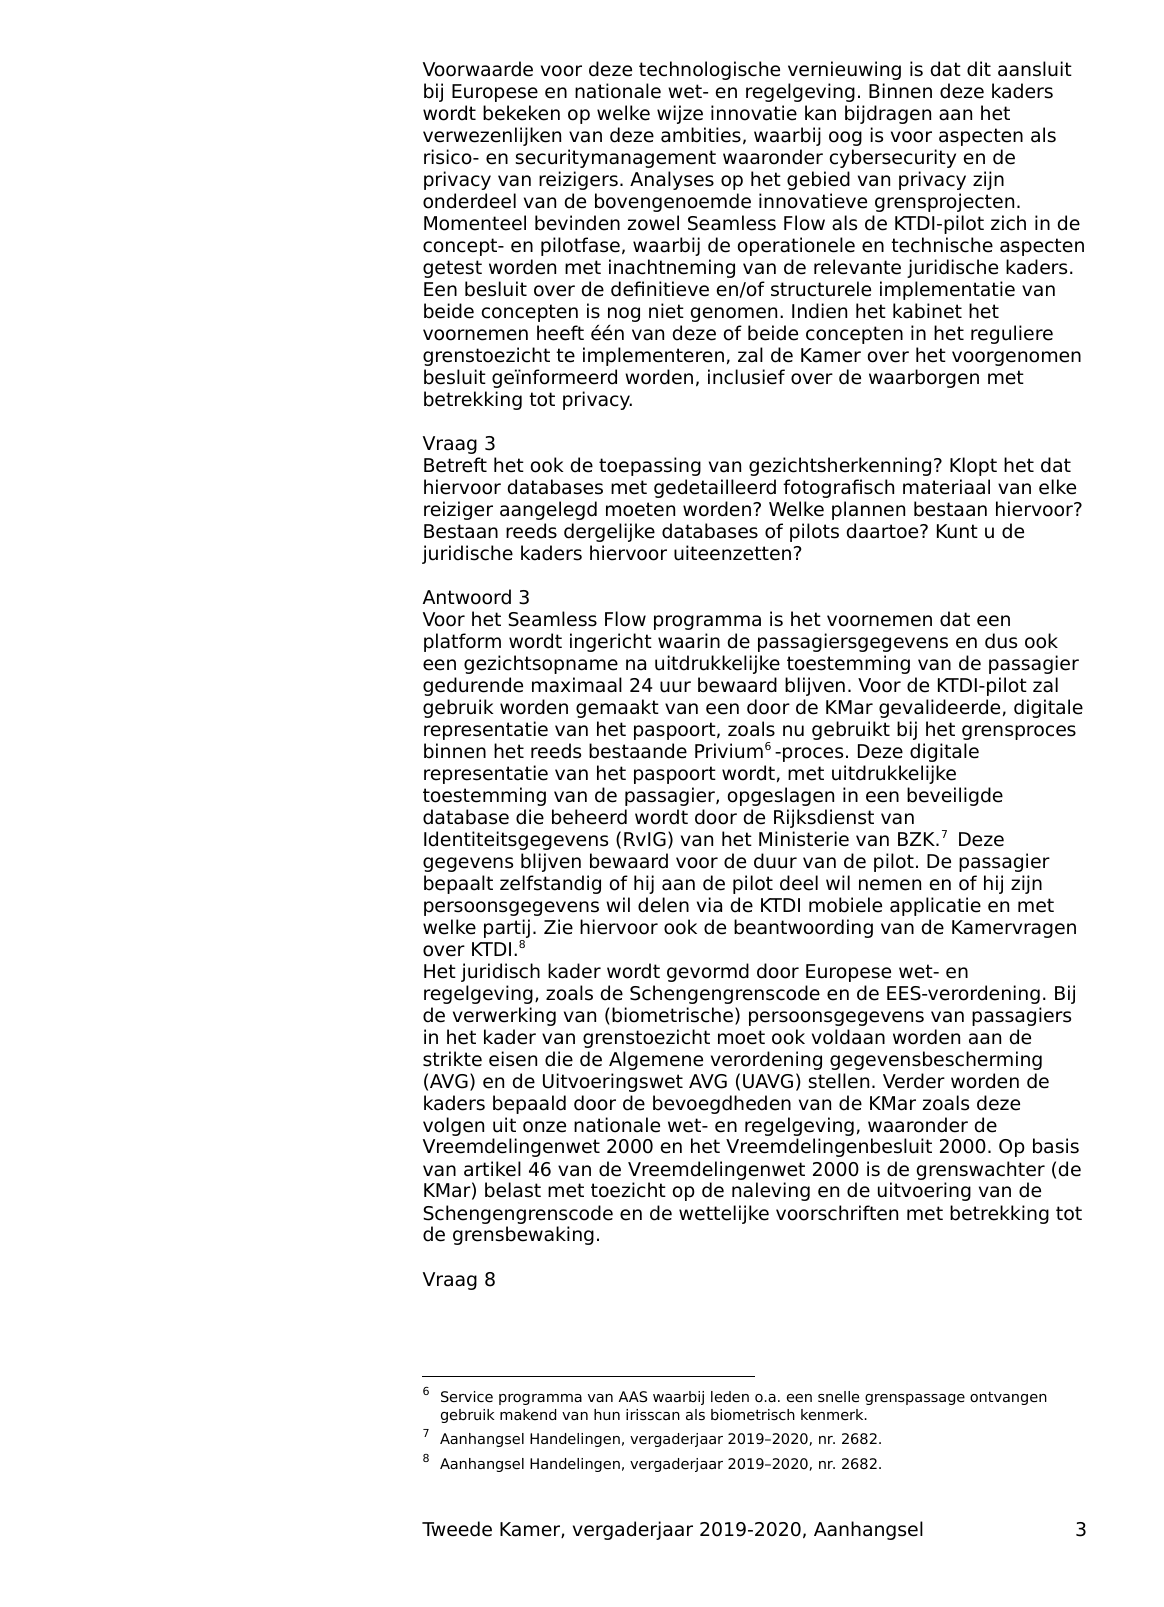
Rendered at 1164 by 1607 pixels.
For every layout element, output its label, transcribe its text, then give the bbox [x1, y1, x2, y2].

text Antwoord 3 [422, 587, 1087, 609]
text Aanhangsel Handelingen, vergaderjaar 2019–2020, nr. 2682. [422, 1452, 1087, 1474]
text Betreft het ook de toepassing van gezichtsherkenning? Klopt het dat hiervoor databases met gedetailleerd fotografisch materiaal van elke reiziger aangelegd moeten worden? Welke plannen bestaan hiervoor? Bestaan reeds dergelijke databases of pilots daartoe? Kunt u de juridische kaders hiervoor uiteenzetten? [422, 455, 1087, 565]
text Vraag 3 [422, 433, 1087, 455]
text Voor het Seamless Flow programma is het voornemen dat een platform wordt ingericht waarin de passagiersgegevens en dus ook een gezichtsopname na uitdrukkelijke toestemming van de passagier gedurende maximaal 24 uur bewaard blijven. Voor de KTDI-pilot zal gebruik worden gemaakt van een door de KMar gevalideerde, digitale representatie van het paspoort, zoals nu gebruikt bij het grensproces binnen het reeds bestaande Privium-proces. Deze digitale representatie van het paspoort wordt, met uitdrukkelijke toestemming van de passagier, opgeslagen in een beveiligde database die beheerd wordt door de Rijksdienst van Identiteitsgegevens (RvIG) van het Ministerie van BZK. Deze gegevens blijven bewaard voor de duur van de pilot. De passagier bepaalt zelfstandig of hij aan de pilot deel wil nemen en of hij zijn persoonsgegevens wil delen via de KTDI mobiele applicatie en met welke partij. Zie hiervoor ook de beantwoording van de Kamervragen over KTDI. [422, 609, 1087, 961]
text Service programma van AAS waarbij leden o.a. een snelle grenspassage ontvangen gebruik makend van hun irisscan als biometrisch kenmerk. [422, 1385, 1087, 1424]
text Vraag 8 [422, 1268, 1087, 1291]
text Voorwaarde voor deze technologische vernieuwing is dat dit aansluit bij Europese en nationale wet- en regelgeving. Binnen deze kaders wordt bekeken op welke wijze innovatie kan bijdragen aan het verwezenlijken van deze ambities, waarbij oog is voor aspecten als risico- en securitymanagement waaronder cybersecurity en de privacy van reizigers. Analyses op het gebied van privacy zijn onderdeel van de bovengenoemde innovatieve grensprojecten. Momenteel bevinden zowel Seamless Flow als de KTDI-pilot zich in de concept- en pilotfase, waarbij de operationele en technische aspecten getest worden met inachtneming van de relevante juridische kaders. Een besluit over de definitieve en/of structurele implementatie van beide concepten is nog niet genomen. Indien het kabinet het voornemen heeft één van deze of beide concepten in het reguliere grenstoezicht te implementeren, zal de Kamer over het voorgenomen besluit geïnformeerd worden, inclusief over de waarborgen met betrekking tot privacy. [422, 59, 1087, 411]
text Het juridisch kader wordt gevormd door Europese wet- en regelgeving, zoals de Schengengrenscode en de EES-verordening. Bij de verwerking van (biometrische) persoonsgegevens van passagiers in het kader van grenstoezicht moet ook voldaan worden aan de strikte eisen die de Algemene verordening gegevensbescherming (AVG) en de Uitvoeringswet AVG (UAVG) stellen. Verder worden de kaders bepaald door de bevoegdheden van de KMar zoals deze volgen uit onze nationale wet- en regelgeving, waaronder de Vreemdelingenwet 2000 en het Vreemdelingenbesluit 2000. Op basis van artikel 46 van de Vreemdelingenwet 2000 is de grenswachter (de KMar) belast met toezicht op de naleving en de uitvoering van de Schengengrenscode en de wettelijke voorschriften met betrekking tot de grensbewaking. [422, 961, 1087, 1246]
text Aanhangsel Handelingen, vergaderjaar 2019–2020, nr. 2682. [422, 1427, 1087, 1449]
